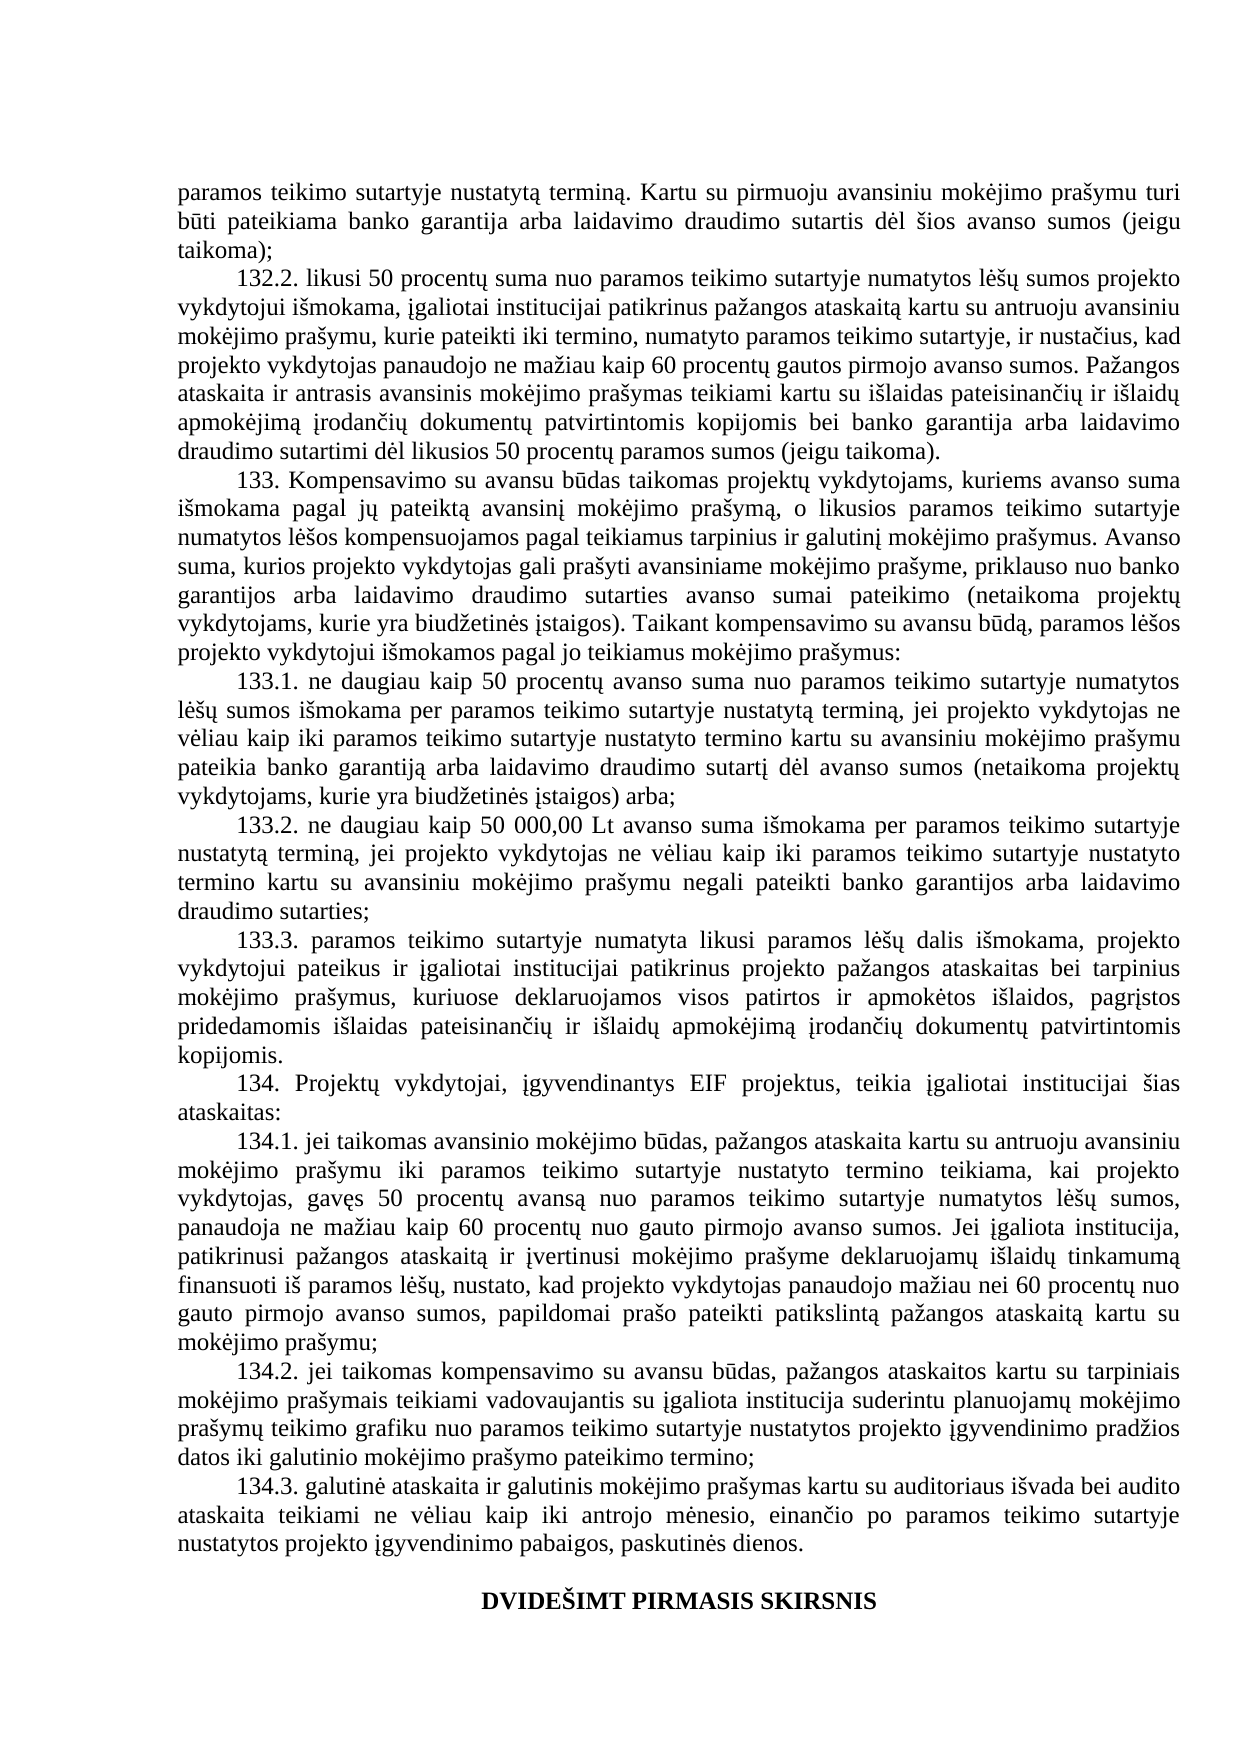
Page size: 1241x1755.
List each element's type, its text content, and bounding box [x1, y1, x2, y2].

text 133. Kompensavimo su avansu būdas taikomas projektų vykdytojams, kuriems avanso suma išmokama pagal jų pateiktą avansinį mokėjimo prašymą, o likusios paramos teikimo sutartyje numatytos lėšos kompensuojamos pagal teikiamus tarpinius ir galutinį mokėjimo prašymus. Avanso suma, kurios projekto vykdytojas gali prašyti avansiniame mokėjimo prašyme, priklauso nuo banko garantijos arba laidavimo draudimo sutarties avanso sumai pateikimo (netaikoma projektų vykdytojams, kurie yra biudžetinės įstaigos). Taikant kompensavimo su avansu būdą, paramos lėšos projekto vykdytojui išmokamos pagal jo teikiamus mokėjimo prašymus: [177, 465, 1181, 666]
text 133.2. ne daugiau kaip 50 000,00 Lt avanso suma išmokama per paramos teikimo sutartyje nustatytą terminą, jei projekto vykdytojas ne vėliau kaip iki paramos teikimo sutartyje nustatyto termino kartu su avansiniu mokėjimo prašymu negali pateikti banko garantijos arba laidavimo draudimo sutarties; [177, 810, 1181, 925]
text 133.3. paramos teikimo sutartyje numatyta likusi paramos lėšų dalis išmokama, projekto vykdytojui pateikus ir įgaliotai institucijai patikrinus projekto pažangos ataskaitas bei tarpinius mokėjimo prašymus, kuriuose deklaruojamos visos patirtos ir apmokėtos išlaidos, pagrįstos pridedamomis išlaidas pateisinančių ir išlaidų apmokėjimą įrodančių dokumentų patvirtintomis kopijomis. [177, 925, 1181, 1068]
text 134.2. jei taikomas kompensavimo su avansu būdas, pažangos ataskaitos kartu su tarpiniais mokėjimo prašymais teikiami vadovaujantis su įgaliota institucija suderintu planuojamų mokėjimo prašymų teikimo grafiku nuo paramos teikimo sutartyje nustatytos projekto įgyvendinimo pradžios datos iki galutinio mokėjimo prašymo pateikimo termino; [177, 1356, 1181, 1471]
text 134.1. jei taikomas avansinio mokėjimo būdas, pažangos ataskaita kartu su antruoju avansiniu mokėjimo prašymu iki paramos teikimo sutartyje nustatyto termino teikiama, kai projekto vykdytojas, gavęs 50 procentų avansą nuo paramos teikimo sutartyje numatytos lėšų sumos, panaudoja ne mažiau kaip 60 procentų nuo gauto pirmojo avanso sumos. Jei įgaliota institucija, patikrinusi pažangos ataskaitą ir įvertinusi mokėjimo prašyme deklaruojamų išlaidų tinkamumą finansuoti iš paramos lėšų, nustato, kad projekto vykdytojas panaudojo mažiau nei 60 procentų nuo gauto pirmojo avanso sumos, papildomai prašo pateikti patikslintą pažangos ataskaitą kartu su mokėjimo prašymu; [177, 1126, 1181, 1356]
text 134. Projektų vykdytojai, įgyvendinantys EIF projektus, teikia įgaliotai institucijai šias ataskaitas: [177, 1068, 1181, 1126]
text 132.2. likusi 50 procentų suma nuo paramos teikimo sutartyje numatytos lėšų sumos projekto vykdytojui išmokama, įgaliotai institucijai patikrinus pažangos ataskaitą kartu su antruoju avansiniu mokėjimo prašymu, kurie pateikti iki termino, numatyto paramos teikimo sutartyje, ir nustačius, kad projekto vykdytojas panaudojo ne mažiau kaip 60 procentų gautos pirmojo avanso sumos. Pažangos ataskaita ir antrasis avansinis mokėjimo prašymas teikiami kartu su išlaidas pateisinančių ir išlaidų apmokėjimą įrodančių dokumentų patvirtintomis kopijomis bei banko garantija arba laidavimo draudimo sutartimi dėl likusios 50 procentų paramos sumos (jeigu taikoma). [177, 263, 1181, 465]
text DVIDEŠIMT PIRMASIS SKIRSNIS [177, 1586, 1181, 1615]
text 133.1. ne daugiau kaip 50 procentų avanso suma nuo paramos teikimo sutartyje numatytos lėšų sumos išmokama per paramos teikimo sutartyje nustatytą terminą, jei projekto vykdytojas ne vėliau kaip iki paramos teikimo sutartyje nustatyto termino kartu su avansiniu mokėjimo prašymu pateikia banko garantiją arba laidavimo draudimo sutartį dėl avanso sumos (netaikoma projektų vykdytojams, kurie yra biudžetinės įstaigos) arba; [177, 666, 1181, 810]
text 134.3. galutinė ataskaita ir galutinis mokėjimo prašymas kartu su auditoriaus išvada bei audito ataskaita teikiami ne vėliau kaip iki antrojo mėnesio, einančio po paramos teikimo sutartyje nustatytos projekto įgyvendinimo pabaigos, paskutinės dienos. [177, 1471, 1181, 1557]
text paramos teikimo sutartyje nustatytą terminą. Kartu su pirmuoju avansiniu mokėjimo prašymu turi būti pateikiama banko garantija arba laidavimo draudimo sutartis dėl šios avanso sumos (jeigu taikoma); [177, 177, 1181, 263]
